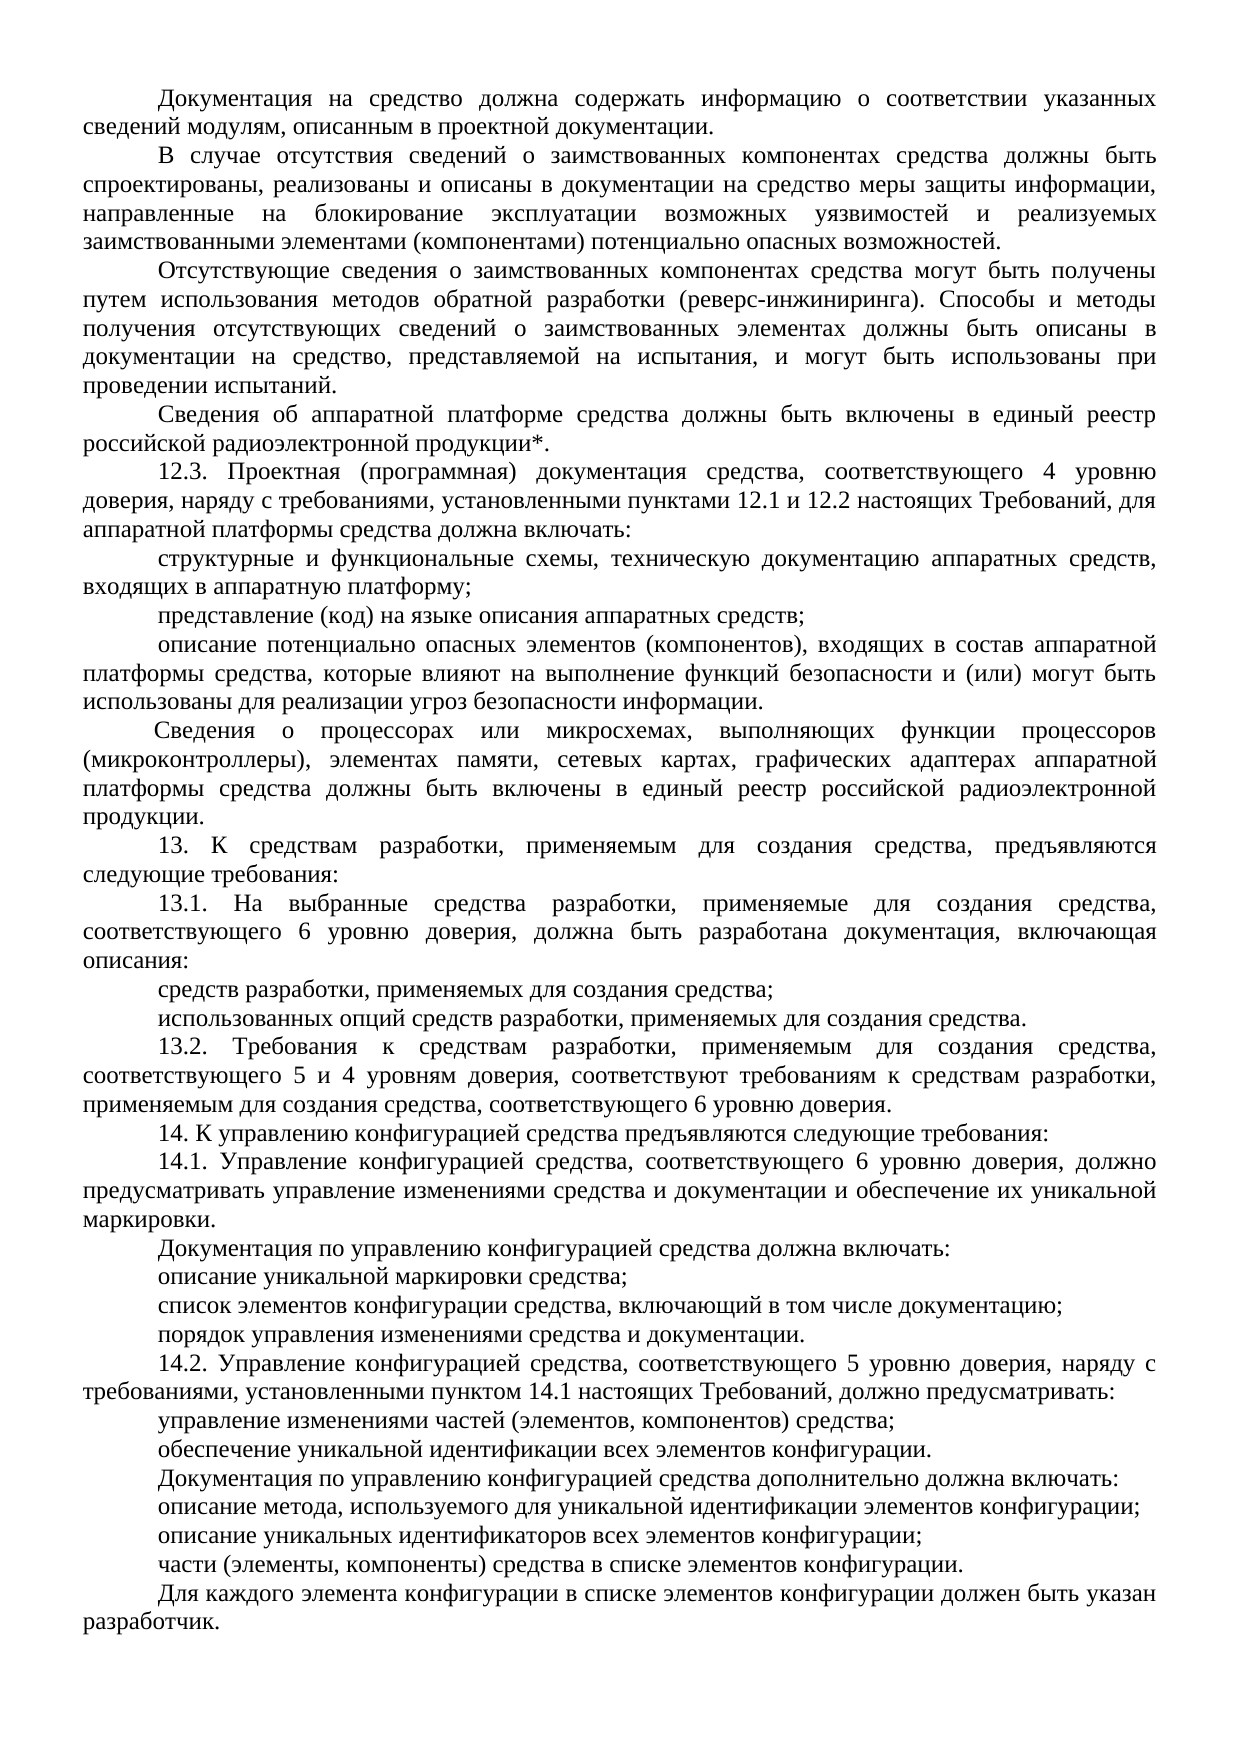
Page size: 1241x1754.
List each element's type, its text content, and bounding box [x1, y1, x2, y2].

text Документация на средство должна содержать информацию о соответствии указанных сведений модулям, описанным в проектной документации. [83, 83, 1157, 140]
text средств разработки, применяемых для создания средства; [83, 974, 1157, 1003]
text Документация по управлению конфигурацией средства дополнительно должна включать: [83, 1463, 1157, 1491]
text 14.2. Управление конфигурацией средства, соответствующего 5 уровню доверия, наряду с требованиями, установленными пунктом 14.1 настоящих Требований, должно предусматривать: [83, 1348, 1157, 1405]
text Сведения об аппаратной платформе средства должны быть включены в единый реестр российской радиоэлектронной продукции*. [83, 399, 1157, 456]
text 14.1. Управление конфигурацией средства, соответствующего 6 уровню доверия, должно предусматривать управление изменениями средства и документации и обеспечение их уникальной маркировки. [83, 1146, 1157, 1233]
text порядок управления изменениями средства и документации. [83, 1319, 1157, 1348]
text управление изменениями частей (элементов, компонентов) средства; [83, 1405, 1157, 1434]
text представление (код) на языке описания аппаратных средств; [83, 600, 1157, 629]
text 12.3. Проектная (программная) документация средства, соответствующего 4 уровню доверия, наряду с требованиями, установленными пунктами 12.1 и 12.2 настоящих Требований, для аппаратной платформы средства должна включать: [83, 456, 1157, 543]
text 14. К управлению конфигурацией средства предъявляются следующие требования: [83, 1118, 1157, 1146]
text Сведения о процессорах или микросхемах, выполняющих функции процессоров (микроконтроллеры), элементах памяти, сетевых картах, графических адаптерах аппаратной платформы средства должны быть включены в единый реестр российской радиоэлектронной продукции. [83, 715, 1157, 830]
text описание уникальной маркировки средства; [83, 1261, 1157, 1290]
text описание уникальных идентификаторов всех элементов конфигурации; [83, 1520, 1157, 1549]
text 13. К средствам разработки, применяемым для создания средства, предъявляются следующие требования: [83, 830, 1157, 888]
text Документация по управлению конфигурацией средства должна включать: [83, 1233, 1157, 1261]
text части (элементы, компоненты) средства в списке элементов конфигурации. [83, 1549, 1157, 1578]
text описание метода, используемого для уникальной идентификации элементов конфигурации; [83, 1491, 1157, 1520]
text 13.2. Требования к средствам разработки, применяемым для создания средства, соответствующего 5 и 4 уровням доверия, соответствуют требованиям к средствам разработки, применяемым для создания средства, соответствующего 6 уровню доверия. [83, 1031, 1157, 1118]
text Для каждого элемента конфигурации в списке элементов конфигурации должен быть указан разработчик. [83, 1578, 1157, 1635]
text список элементов конфигурации средства, включающий в том числе документацию; [83, 1290, 1157, 1319]
text 13.1. На выбранные средства разработки, применяемые для создания средства, соответствующего 6 уровню доверия, должна быть разработана документация, включающая описания: [83, 888, 1157, 974]
text В случае отсутствия сведений о заимствованных компонентах средства должны быть спроектированы, реализованы и описаны в документации на средство меры защиты информации, направленные на блокирование эксплуатации возможных уязвимостей и реализуемых заимствованными элементами (компонентами) потенциально опасных возможностей. [83, 140, 1157, 255]
text Отсутствующие сведения о заимствованных компонентах средства могут быть получены путем использования методов обратной разработки (реверс-инжиниринга). Способы и методы получения отсутствующих сведений о заимствованных элементах должны быть описаны в документации на средство, представляемой на испытания, и могут быть использованы при проведении испытаний. [83, 255, 1157, 399]
text структурные и функциональные схемы, техническую документацию аппаратных средств, входящих в аппаратную платформу; [83, 543, 1157, 600]
text использованных опций средств разработки, применяемых для создания средства. [83, 1003, 1157, 1031]
text описание потенциально опасных элементов (компонентов), входящих в состав аппаратной платформы средства, которые влияют на выполнение функций безопасности и (или) могут быть использованы для реализации угроз безопасности информации. [83, 629, 1157, 715]
text обеспечение уникальной идентификации всех элементов конфигурации. [83, 1434, 1157, 1463]
